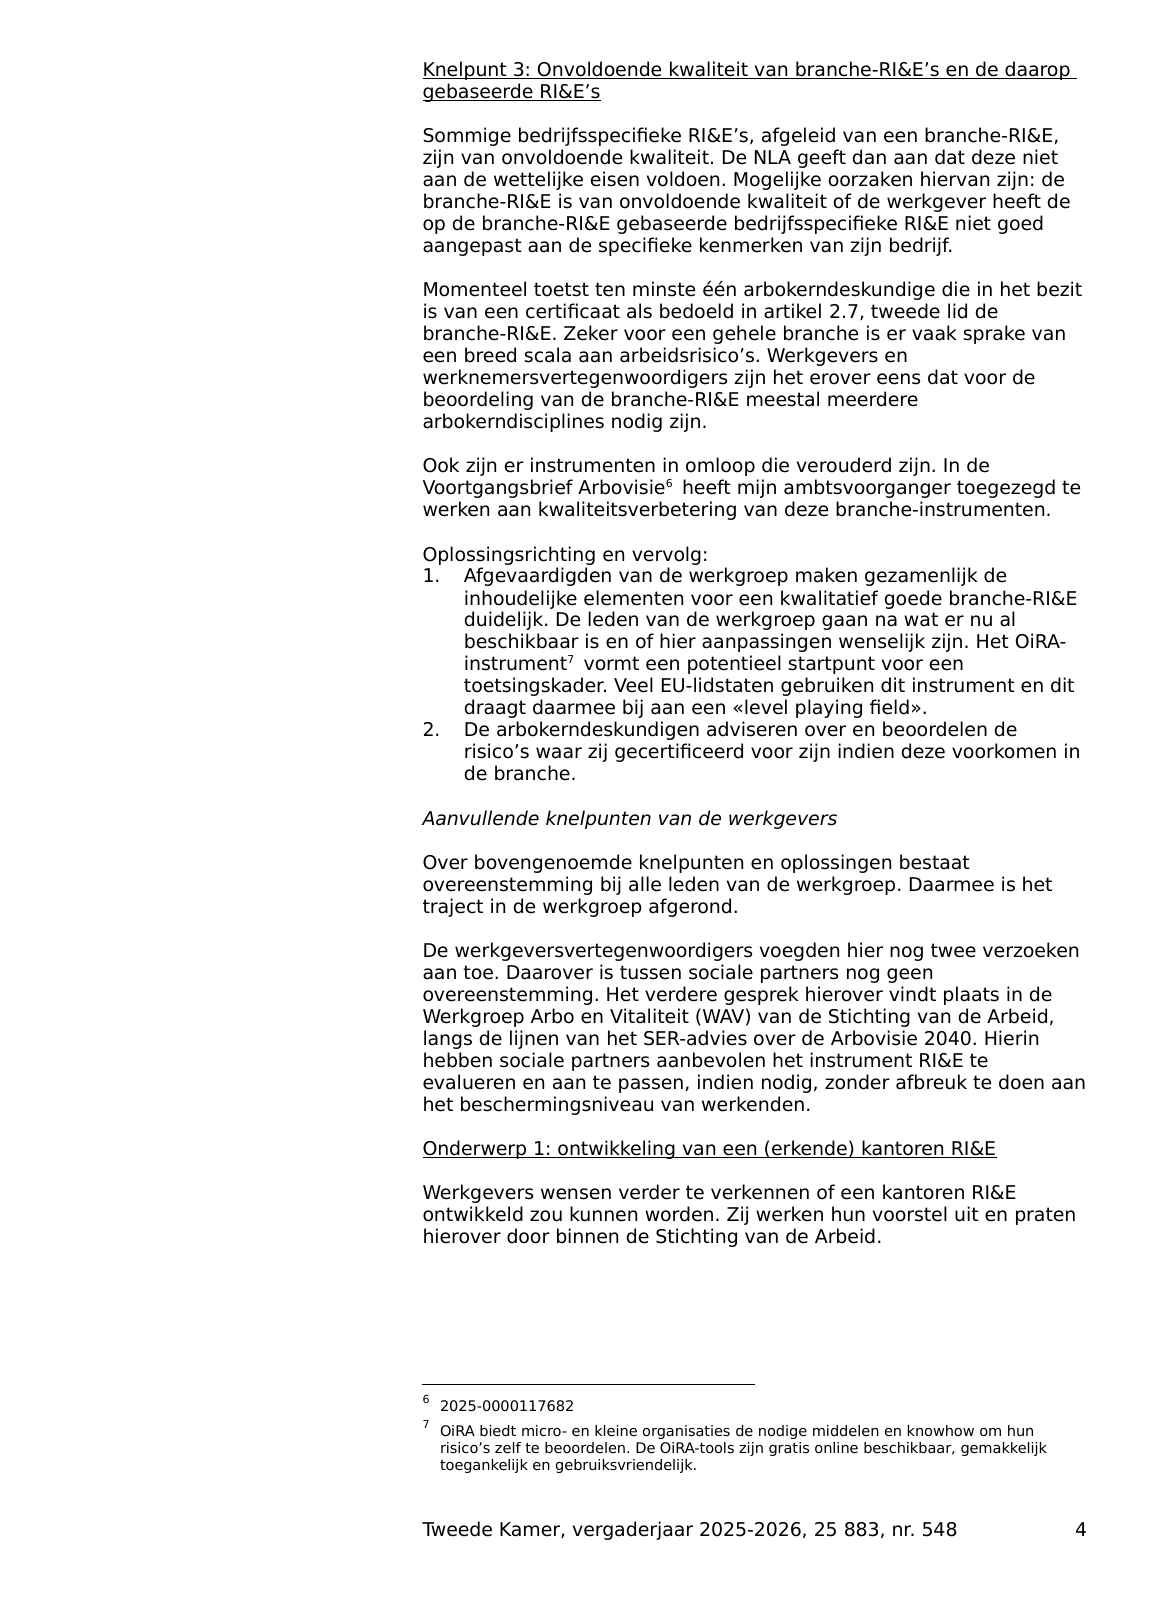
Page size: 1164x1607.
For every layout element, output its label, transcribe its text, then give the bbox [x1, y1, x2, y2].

text Momenteel toetst ten minste één arbokerndeskundige die in het bezit is van een certificaat als bedoeld in artikel 2.7, tweede lid de branche-RI&E. Zeker voor een gehele branche is er vaak sprake van een breed scala aan arbeidsrisico’s. Werkgevers en werknemersvertegenwoordigers zijn het erover eens dat voor de beoordeling van de branche-RI&E meestal meerdere arbokerndisciplines nodig zijn. [422, 279, 1087, 433]
text 1. Afgevaardigden van de werkgroep maken gezamenlijk de inhoudelijke elementen voor een kwalitatief goede branche-RI&E duidelijk. De leden van de werkgroep gaan na wat er nu al beschikbaar is en of hier aanpassingen wenselijk zijn. Het OiRA-instrument vormt een potentieel startpunt voor een toetsingskader. Veel EU-lidstaten gebruiken dit instrument en dit draagt daarmee bij aan een «level playing field». [422, 565, 1087, 719]
text 2025-0000117682 [422, 1393, 1087, 1416]
text Sommige bedrijfsspecifieke RI&E’s, afgeleid van een branche-RI&E, zijn van onvoldoende kwaliteit. De NLA geeft dan aan dat deze niet aan de wettelijke eisen voldoen. Mogelijke oorzaken hiervan zijn: de branche-RI&E is van onvoldoende kwaliteit of de werkgever heeft de op de branche-RI&E gebaseerde bedrijfsspecifieke RI&E niet goed aangepast aan de specifieke kenmerken van zijn bedrijf. [422, 125, 1087, 257]
text De werkgeversvertegenwoordigers voegden hier nog twee verzoeken aan toe. Daarover is tussen sociale partners nog geen overeenstemming. Het verdere gesprek hierover vindt plaats in de Werkgroep Arbo en Vitaliteit (WAV) van de Stichting van de Arbeid, langs de lijnen van het SER-advies over de Arbovisie 2040. Hierin hebben sociale partners aanbevolen het instrument RI&E te evalueren en aan te passen, indien nodig, zonder afbreuk te doen aan het beschermingsniveau van werkenden. [422, 940, 1087, 1116]
subtitle Knelpunt 3: Onvoldoende kwaliteit van branche-RI&E’s en de daarop gebaseerde RI&E’s [422, 59, 1087, 103]
text Over bovengenoemde knelpunten en oplossingen bestaat overeenstemming bij alle leden van de werkgroep. Daarmee is het traject in de werkgroep afgerond. [422, 852, 1087, 917]
subtitle Onderwerp 1: ontwikkeling van een (erkende) kantoren RI&E [422, 1138, 1087, 1160]
text Oplossingsrichting en vervolg: [422, 543, 1087, 565]
subtitle Aanvullende knelpunten van de werkgevers [422, 807, 1087, 829]
text Ook zijn er instrumenten in omloop die verouderd zijn. In de Voortgangsbrief Arbovisie heeft mijn ambtsvoorganger toegezegd te werken aan kwaliteitsverbetering van deze branche-instrumenten. [422, 455, 1087, 521]
text OiRA biedt micro- en kleine organisaties de nodige middelen en knowhow om hun risico’s zelf te beoordelen. De OiRA-tools zijn gratis online beschikbaar, gemakkelijk toegankelijk en gebruiksvriendelijk. [422, 1418, 1087, 1474]
text Werkgevers wensen verder te verkennen of een kantoren RI&E ontwikkeld zou kunnen worden. Zij werken hun voorstel uit en praten hierover door binnen de Stichting van de Arbeid. [422, 1182, 1087, 1248]
text 2. De arbokerndeskundigen adviseren over en beoordelen de risico’s waar zij gecertificeerd voor zijn indien deze voorkomen in de branche. [422, 719, 1087, 785]
